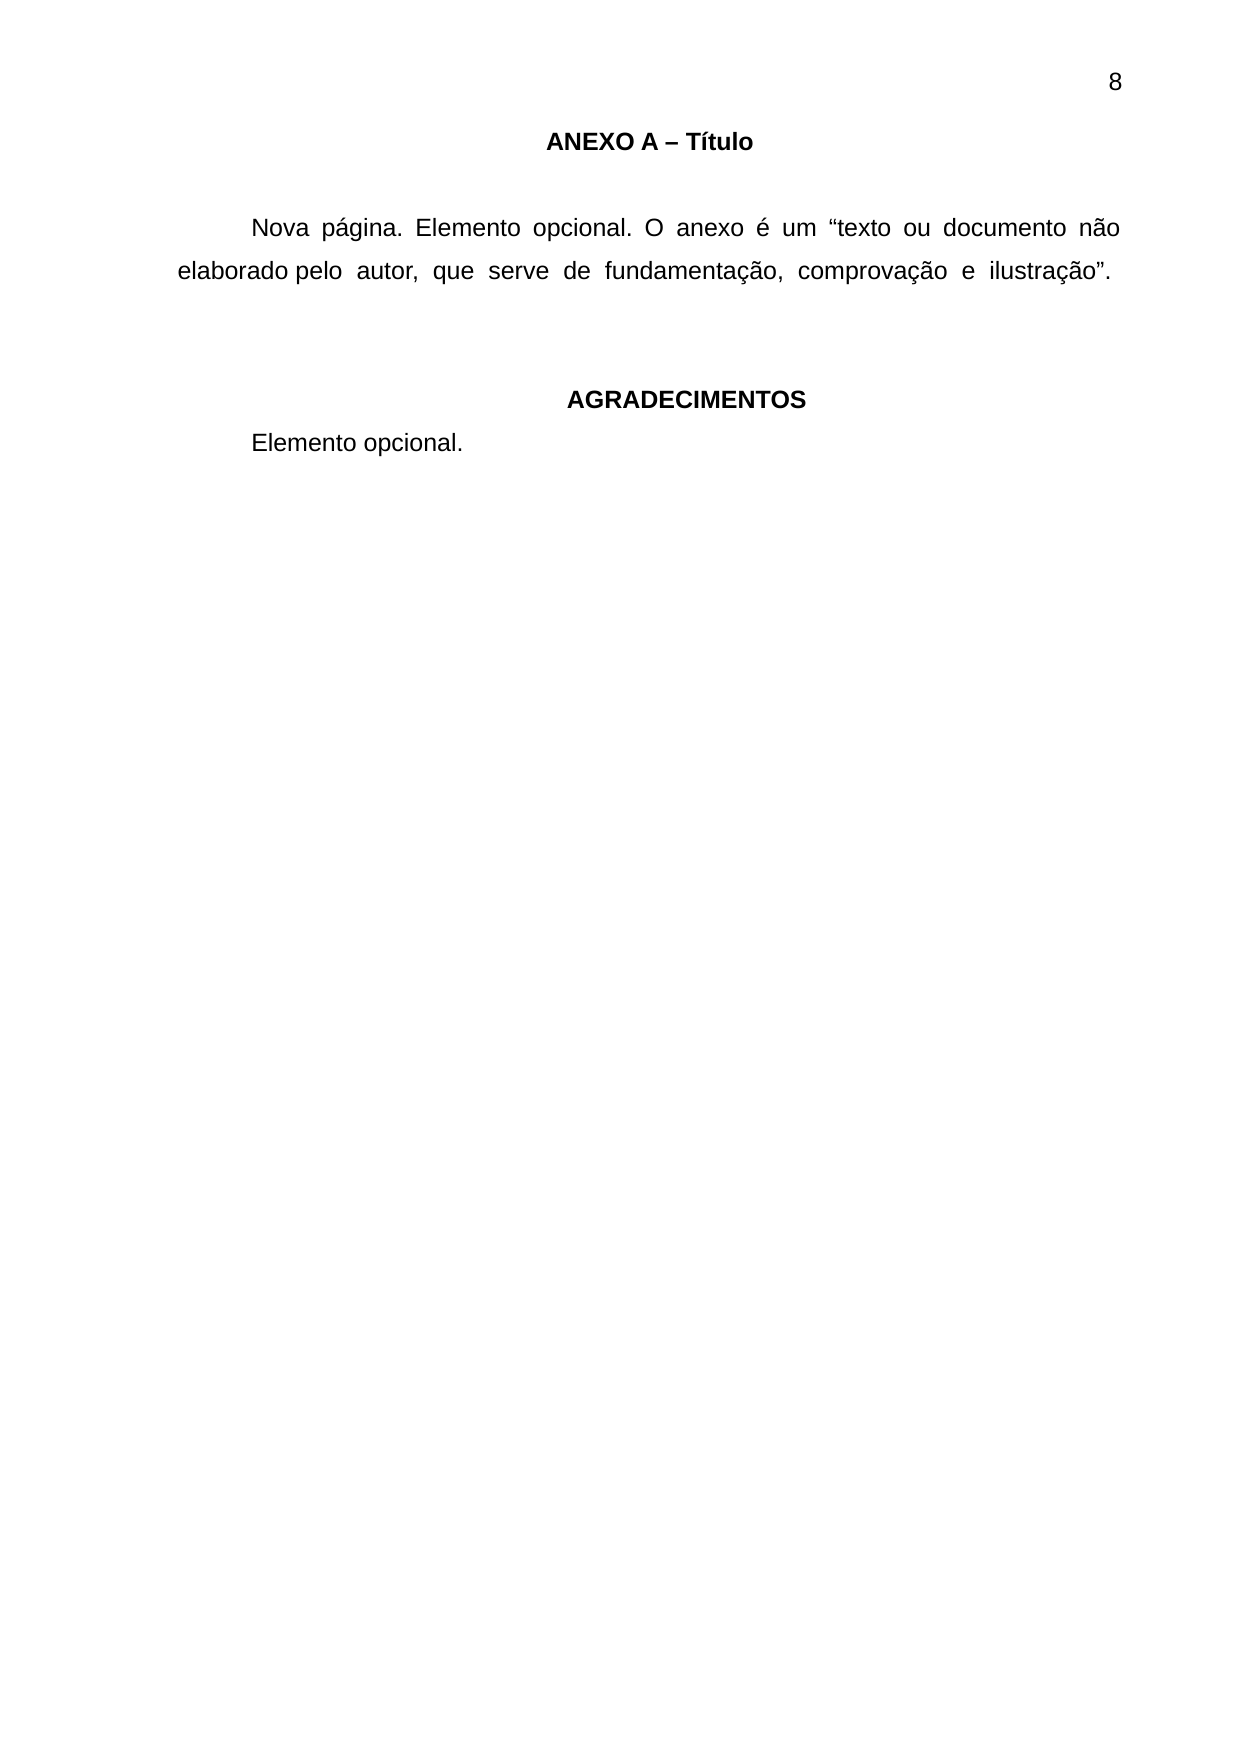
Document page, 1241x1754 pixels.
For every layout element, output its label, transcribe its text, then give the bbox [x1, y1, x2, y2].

text ANEXO A – Título [177, 127, 1122, 155]
text Elemento opcional. [177, 428, 1122, 457]
text Nova página. Elemento opcional. O anexo é um “texto ou documento não elaborado pelo autor, que serve de fundamentação, comprovação e ilustração”. [177, 213, 1122, 285]
text AGRADECIMENTOS [177, 385, 1122, 414]
